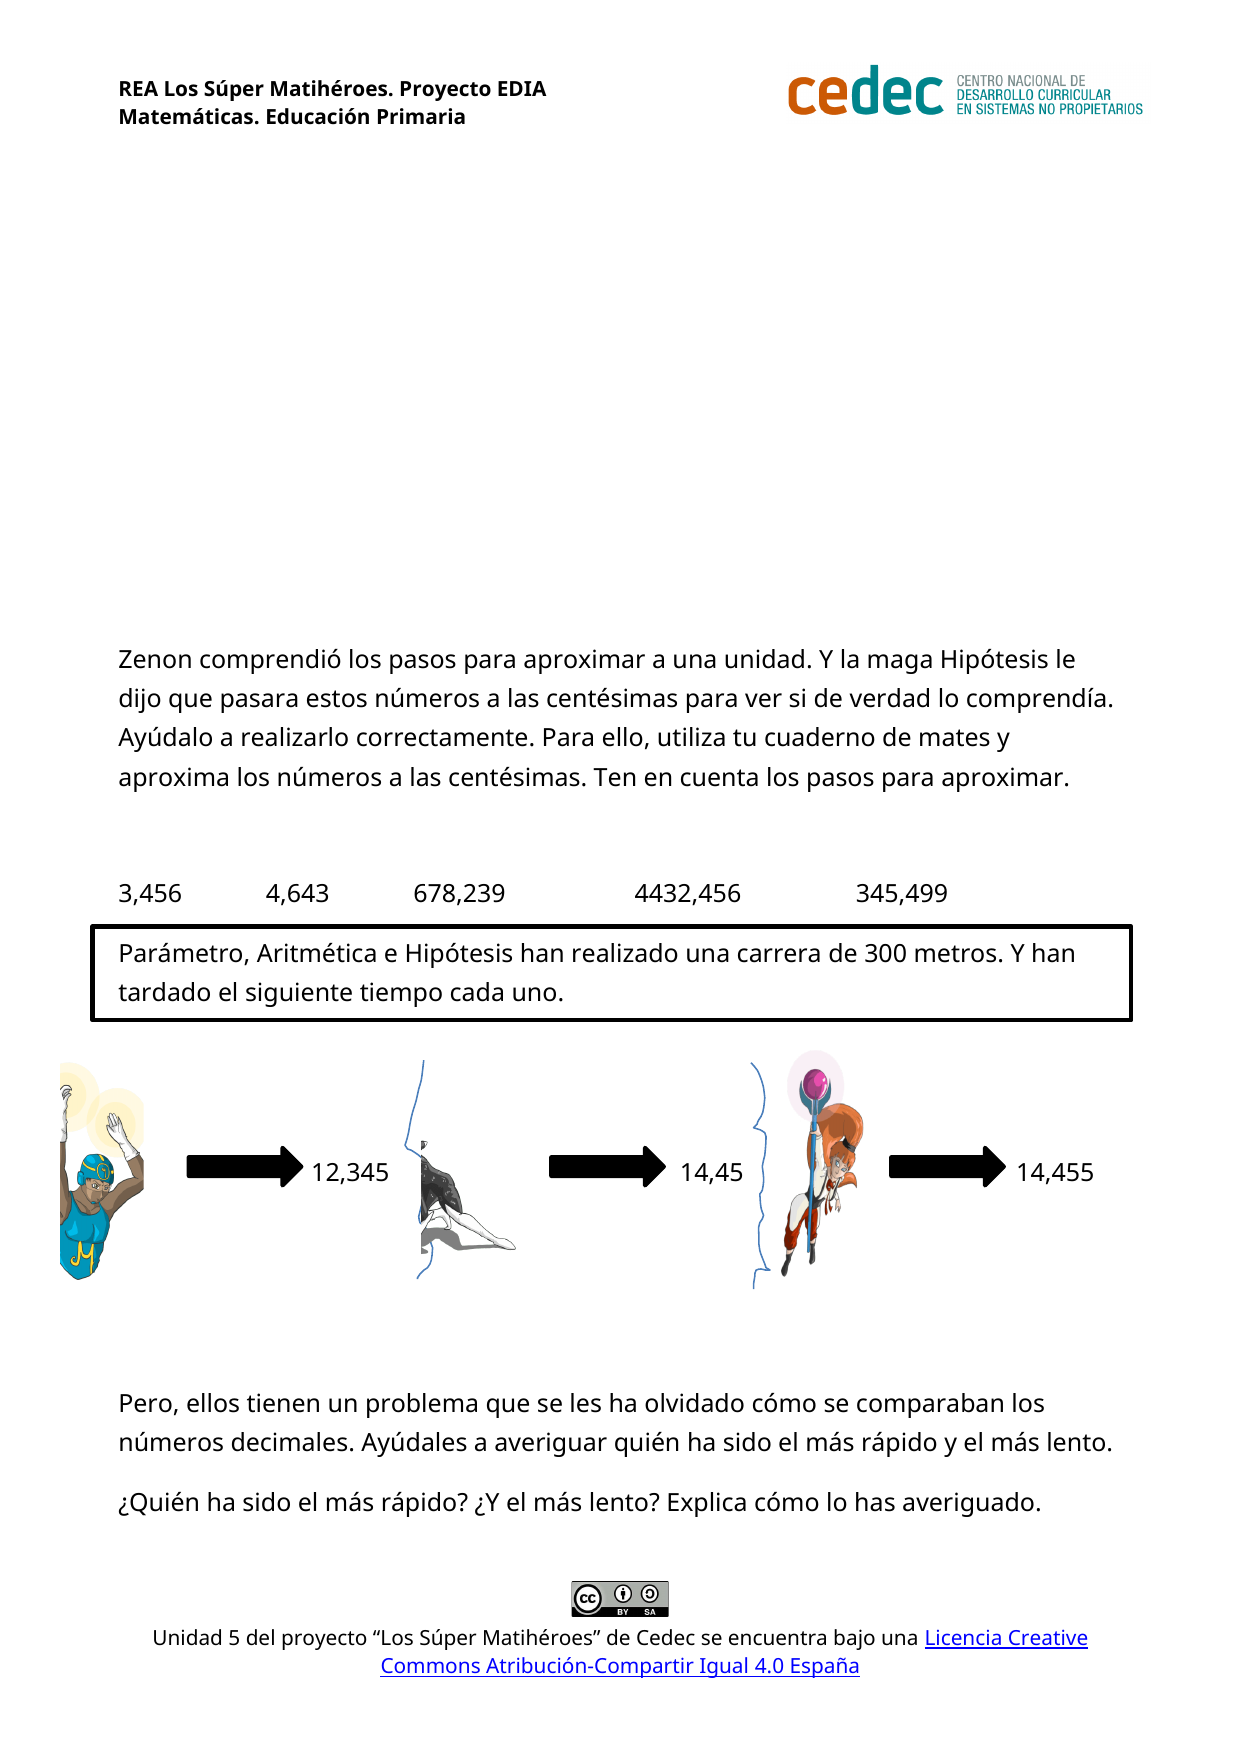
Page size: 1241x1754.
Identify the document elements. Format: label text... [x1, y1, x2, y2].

picture [778, 1044, 879, 1281]
picture [571, 1581, 669, 1617]
text Parámetro, Aritmética e Hipótesis han realizado una carrera de 300 metros. Y han tardado el siguiente tiempo cada uno. [118, 936, 1122, 1009]
text ¿Quién ha sido el más rápido? ¿Y el más lento? Explica cómo lo has averiguado. [118, 1484, 1122, 1519]
text 14,455 [879, 1155, 1122, 1189]
text [764, 1155, 778, 1189]
text 3,456 4,643 678,239 4432,456 345,499 [118, 876, 1122, 910]
picture [60, 1052, 144, 1328]
text Pero, ellos tienen un problema que se les ha olvidado cómo se comparaban los números decimales. Ayúdales a averiguar quién ha sido el más rápido y el más lento. [118, 1385, 1122, 1459]
picture [421, 1083, 526, 1287]
picture [786, 62, 1151, 124]
text Zenon comprendió los pasos para aproximar a una unidad. Y la maga Hipótesis le dijo que pasara estos números a las centésimas para ver si de verdad lo comprendía. Ayúdalo a realizarlo correctamente. Para ello, utiliza tu cuaderno de mates y aproxima los números a las centésimas. Ten en cuenta los pasos para aproximar. [118, 642, 1122, 793]
text 12,345 [118, 1155, 421, 1189]
text 14,45 [526, 1155, 763, 1189]
